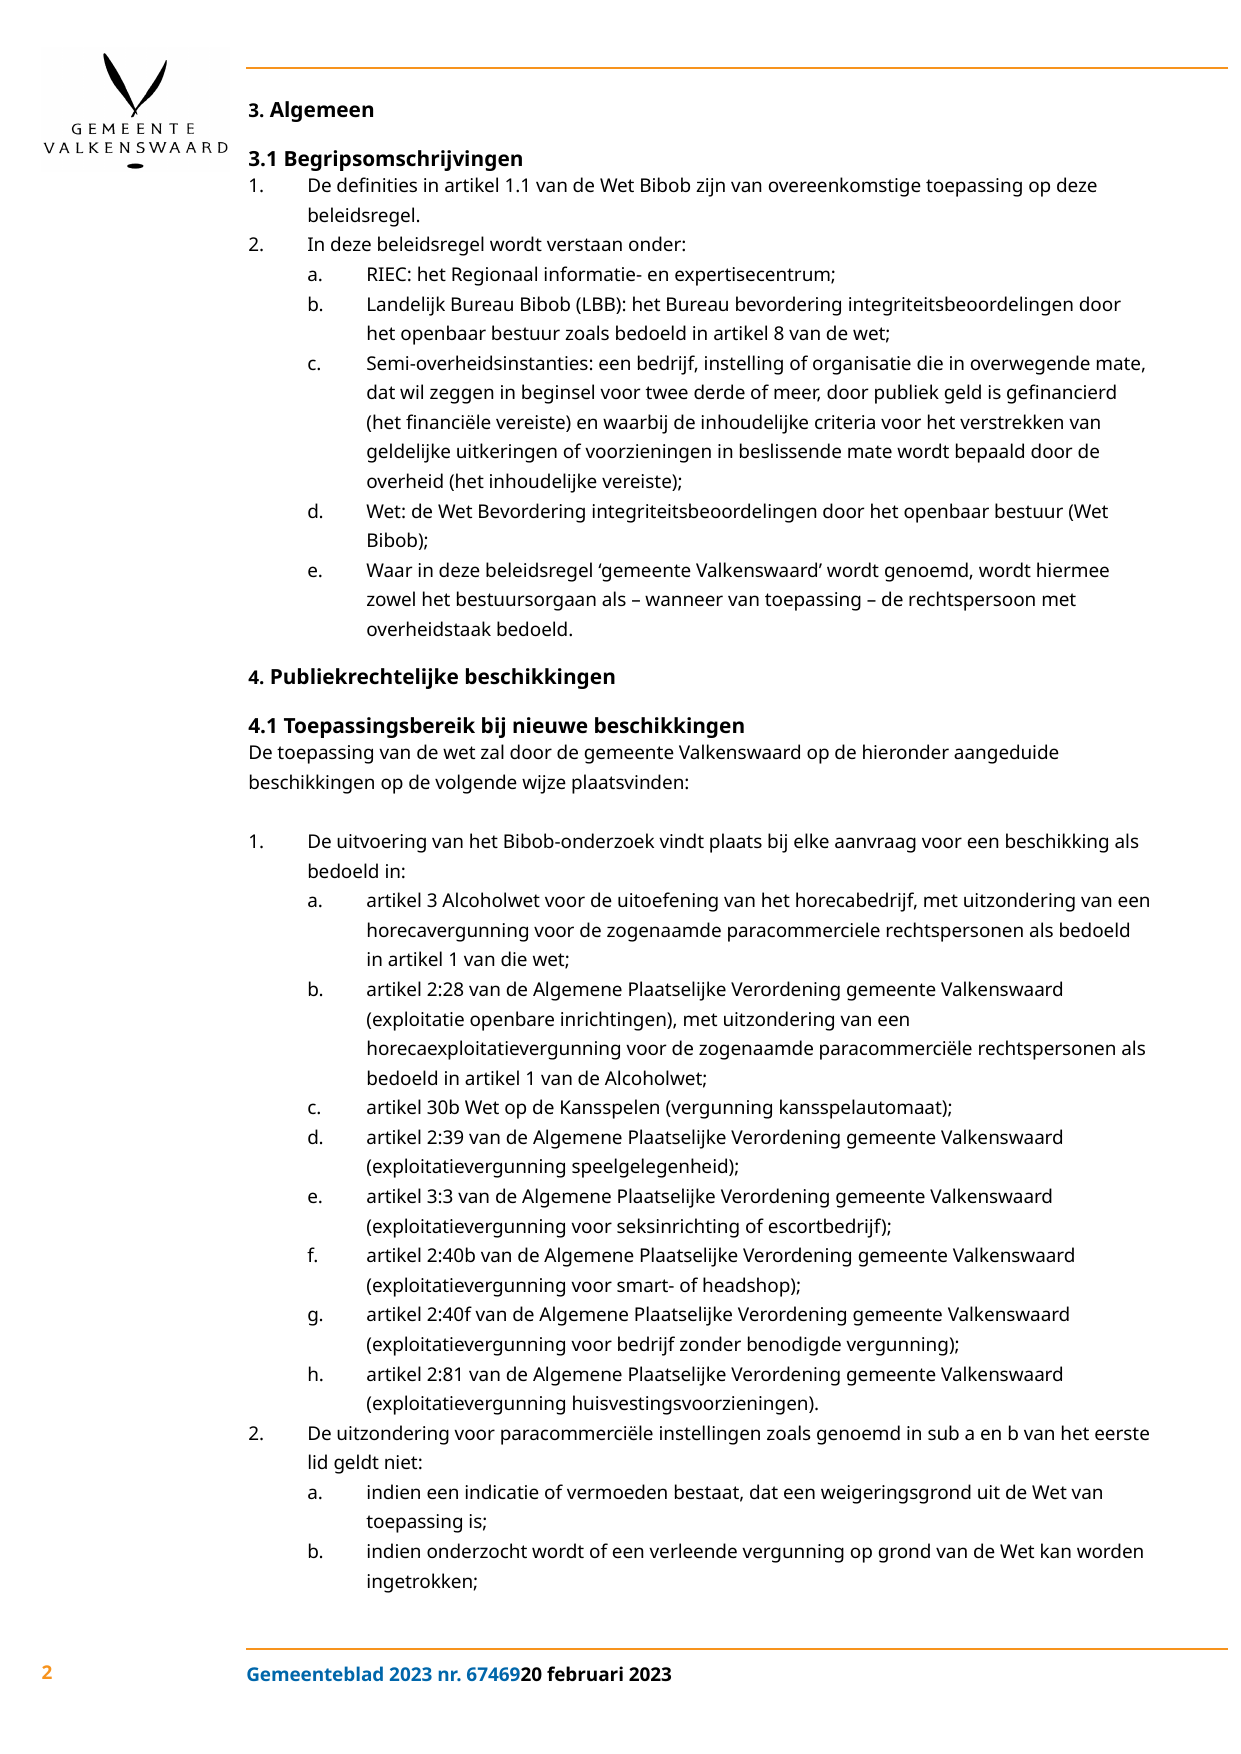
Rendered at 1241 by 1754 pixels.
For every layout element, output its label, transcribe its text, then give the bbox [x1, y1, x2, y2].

list artikel 2:81 van de Algemene Plaatselijke Verordening gemeente Valkenswaard (exploitatievergunning huisvestingsvoorzieningen). [307, 1361, 1152, 1416]
list artikel 2:39 van de Algemene Plaatselijke Verordening gemeente Valkenswaard (exploitatievergunning speelgelegenheid); [307, 1124, 1152, 1179]
list artikel 30b Wet op de Kansspelen (vergunning kansspelautomaat); [307, 1094, 1152, 1120]
list Semi-overheidsinstanties: een bedrijf, instelling of organisatie die in overwegende mate, dat wil zeggen in beginsel voor twee derde of meer, door publiek geld is gefinancierd (het financiële vereiste) en waarbij de inhoudelijke criteria voor het verstrekken van geldelijke uitkeringen of voorzieningen in beslissende mate wordt bepaald door de overheid (het inhoudelijke vereiste); [307, 350, 1152, 494]
text 4.1 Toepassingsbereik bij nieuwe beschikkingen [248, 711, 1152, 739]
list Wet: de Wet Bevordering integriteitsbeoordelingen door het openbaar bestuur (Wet Bibob); [307, 498, 1152, 553]
list indien een indicatie of vermoeden bestaat, dat een weigeringsgrond uit de Wet van toepassing is; [307, 1479, 1152, 1534]
text 3. Algemeen [248, 95, 1152, 123]
list artikel 2:40b van de Algemene Plaatselijke Verordening gemeente Valkenswaard (exploitatievergunning voor smart- of headshop); [307, 1242, 1152, 1298]
text 4. Publiekrechtelijke beschikkingen [248, 662, 1152, 690]
list RIEC: het Regionaal informatie- en expertisecentrum; [307, 261, 1152, 287]
list artikel 2:40f van de Algemene Plaatselijke Verordening gemeente Valkenswaard (exploitatievergunning voor bedrijf zonder benodigde vergunning); [307, 1302, 1152, 1357]
list indien onderzocht wordt of een verleende vergunning op grond van de Wet kan worden ingetrokken; [307, 1538, 1152, 1594]
list De uitzondering voor paracommerciële instellingen zoals genoemd in sub a en b van het eerste lid geldt niet: [248, 1420, 1152, 1475]
list De definities in artikel 1.1 van de Wet Bibob zijn van overeenkomstige toepassing op deze beleidsregel. [248, 172, 1152, 228]
list artikel 3:3 van de Algemene Plaatselijke Verordening gemeente Valkenswaard (exploitatievergunning voor seksinrichting of escortbedrijf); [307, 1183, 1152, 1239]
text De toepassing van de wet zal door de gemeente Valkenswaard op de hieronder aangeduide beschikkingen op de volgende wijze plaatsvinden: [248, 739, 1152, 795]
list Landelijk Bureau Bibob (LBB): het Bureau bevordering integriteitsbeoordelingen door het openbaar bestuur zoals bedoeld in artikel 8 van de wet; [307, 291, 1152, 346]
list artikel 2:28 van de Algemene Plaatselijke Verordening gemeente Valkenswaard (exploitatie openbare inrichtingen), met uitzondering van een horecaexploitatievergunning voor de zogenaamde paracommerciële rechtspersonen als bedoeld in artikel 1 van de Alcoholwet; [307, 976, 1152, 1091]
list Waar in deze beleidsregel ‘gemeente Valkenswaard’ wordt genoemd, wordt hiermee zowel het bestuursorgaan als – wanneer van toepassing – de rechtspersoon met overheidstaak bedoeld. [307, 557, 1152, 642]
text 3.1 Begripsomschrijvingen [248, 144, 1152, 172]
list artikel 3 Alcoholwet voor de uitoefening van het horecabedrijf, met uitzondering van een horecavergunning voor de zogenaamde paracommerciele rechtspersonen als bedoeld in artikel 1 van die wet; [307, 887, 1152, 972]
list In deze beleidsregel wordt verstaan onder: [248, 232, 1152, 257]
picture [41, 47, 231, 172]
list De uitvoering van het Bibob-onderzoek vindt plaats bij elke aanvraag voor een beschikking als bedoeld in: [248, 828, 1152, 884]
